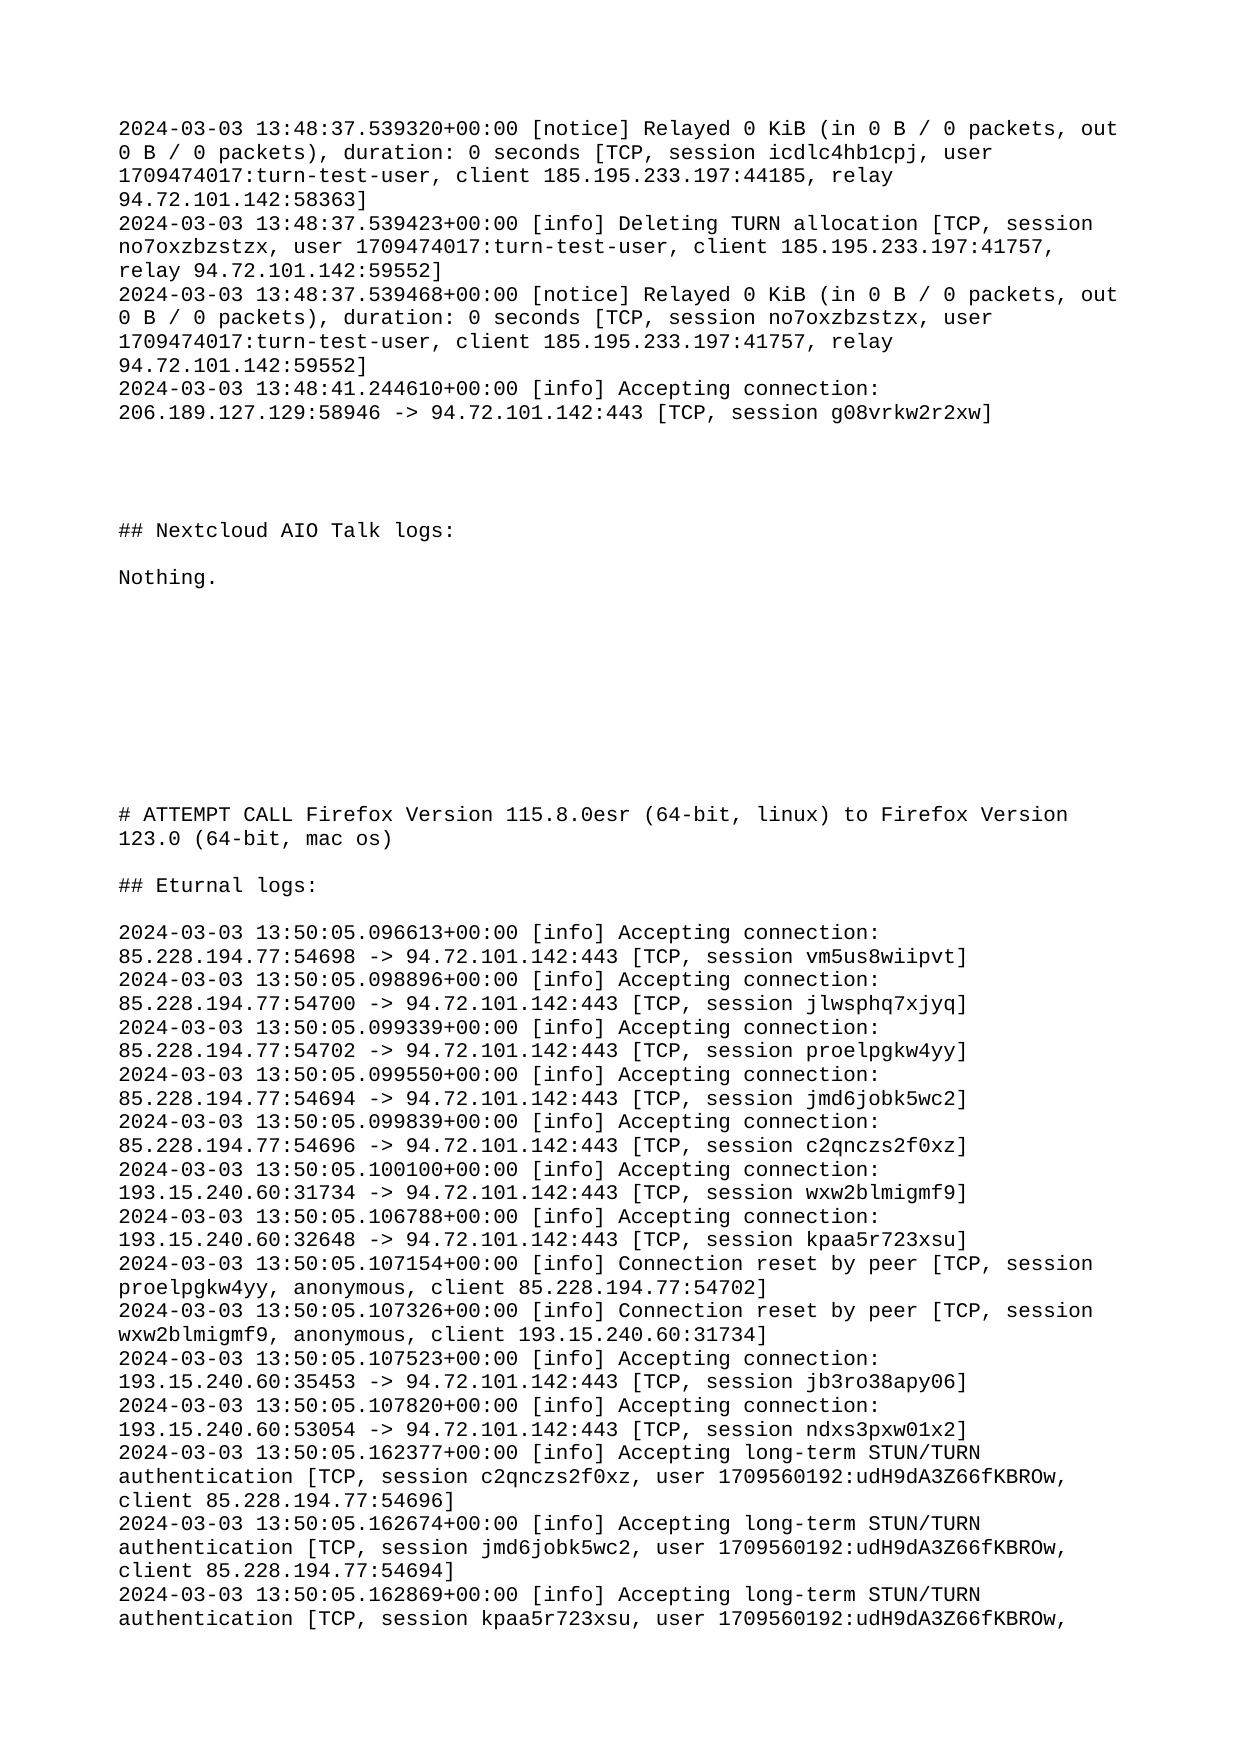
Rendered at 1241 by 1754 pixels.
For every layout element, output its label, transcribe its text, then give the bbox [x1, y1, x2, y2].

text 2024-03-03 13:48:41.244610+00:00 [info] Accepting connection: 206.189.127.129:58946 -> 94.72.101.142:443 [TCP, session g08vrkw2r2xw] [118, 378, 1122, 426]
text # ATTEMPT CALL Firefox Version 115.8.0esr (64-bit, linux) to Firefox Version 123.0 (64-bit, mac os) [118, 804, 1122, 851]
text 2024-03-03 13:50:05.096613+00:00 [info] Accepting connection: 85.228.194.77:54698 -> 94.72.101.142:443 [TCP, session vm5us8wiipvt] [118, 922, 1122, 969]
text 2024-03-03 13:50:05.107820+00:00 [info] Accepting connection: 193.15.240.60:53054 -> 94.72.101.142:443 [TCP, session ndxs3pxw01x2] [118, 1395, 1122, 1442]
text 2024-03-03 13:48:37.539468+00:00 [notice] Relayed 0 KiB (in 0 B / 0 packets, out 0 B / 0 packets), duration: 0 seconds [TCP, session no7oxzbzstzx, user 1709474017:turn-test-user, client 185.195.233.197:41757, relay 94.72.101.142:59552] [118, 284, 1122, 378]
text 2024-03-03 13:50:05.107523+00:00 [info] Accepting connection: 193.15.240.60:35453 -> 94.72.101.142:443 [TCP, session jb3ro38apy06] [118, 1348, 1122, 1395]
text 2024-03-03 13:50:05.099839+00:00 [info] Accepting connection: 85.228.194.77:54696 -> 94.72.101.142:443 [TCP, session c2qnczs2f0xz] [118, 1111, 1122, 1158]
text 2024-03-03 13:50:05.099550+00:00 [info] Accepting connection: 85.228.194.77:54694 -> 94.72.101.142:443 [TCP, session jmd6jobk5wc2] [118, 1064, 1122, 1111]
text ## Eturnal logs: [118, 875, 1122, 898]
text 2024-03-03 13:50:05.107154+00:00 [info] Connection reset by peer [TCP, session proelpgkw4yy, anonymous, client 85.228.194.77:54702] [118, 1253, 1122, 1300]
text ## Nextcloud AIO Talk logs: [118, 520, 1122, 544]
text 2024-03-03 13:50:05.162869+00:00 [info] Accepting long-term STUN/TURN authentication [TCP, session kpaa5r723xsu, user 1709560192:udH9dA3Z66fKBROw, [118, 1584, 1122, 1631]
text 2024-03-03 13:48:37.539423+00:00 [info] Deleting TURN allocation [TCP, session no7oxzbzstzx, user 1709474017:turn-test-user, client 185.195.233.197:41757, relay 94.72.101.142:59552] [118, 213, 1122, 284]
text 2024-03-03 13:50:05.162377+00:00 [info] Accepting long-term STUN/TURN authentication [TCP, session c2qnczs2f0xz, user 1709560192:udH9dA3Z66fKBROw, client 85.228.194.77:54696] [118, 1442, 1122, 1513]
text 2024-03-03 13:50:05.098896+00:00 [info] Accepting connection: 85.228.194.77:54700 -> 94.72.101.142:443 [TCP, session jlwsphq7xjyq] [118, 969, 1122, 1017]
text Nothing. [118, 567, 1122, 591]
text 2024-03-03 13:50:05.162674+00:00 [info] Accepting long-term STUN/TURN authentication [TCP, session jmd6jobk5wc2, user 1709560192:udH9dA3Z66fKBROw, client 85.228.194.77:54694] [118, 1513, 1122, 1584]
text 2024-03-03 13:50:05.099339+00:00 [info] Accepting connection: 85.228.194.77:54702 -> 94.72.101.142:443 [TCP, session proelpgkw4yy] [118, 1017, 1122, 1064]
text 2024-03-03 13:50:05.106788+00:00 [info] Accepting connection: 193.15.240.60:32648 -> 94.72.101.142:443 [TCP, session kpaa5r723xsu] [118, 1206, 1122, 1253]
text 2024-03-03 13:50:05.107326+00:00 [info] Connection reset by peer [TCP, session wxw2blmigmf9, anonymous, client 193.15.240.60:31734] [118, 1300, 1122, 1348]
text 2024-03-03 13:48:37.539320+00:00 [notice] Relayed 0 KiB (in 0 B / 0 packets, out 0 B / 0 packets), duration: 0 seconds [TCP, session icdlc4hb1cpj, user 1709474017:turn-test-user, client 185.195.233.197:44185, relay 94.72.101.142:58363] [118, 118, 1122, 213]
text 2024-03-03 13:50:05.100100+00:00 [info] Accepting connection: 193.15.240.60:31734 -> 94.72.101.142:443 [TCP, session wxw2blmigmf9] [118, 1158, 1122, 1206]
